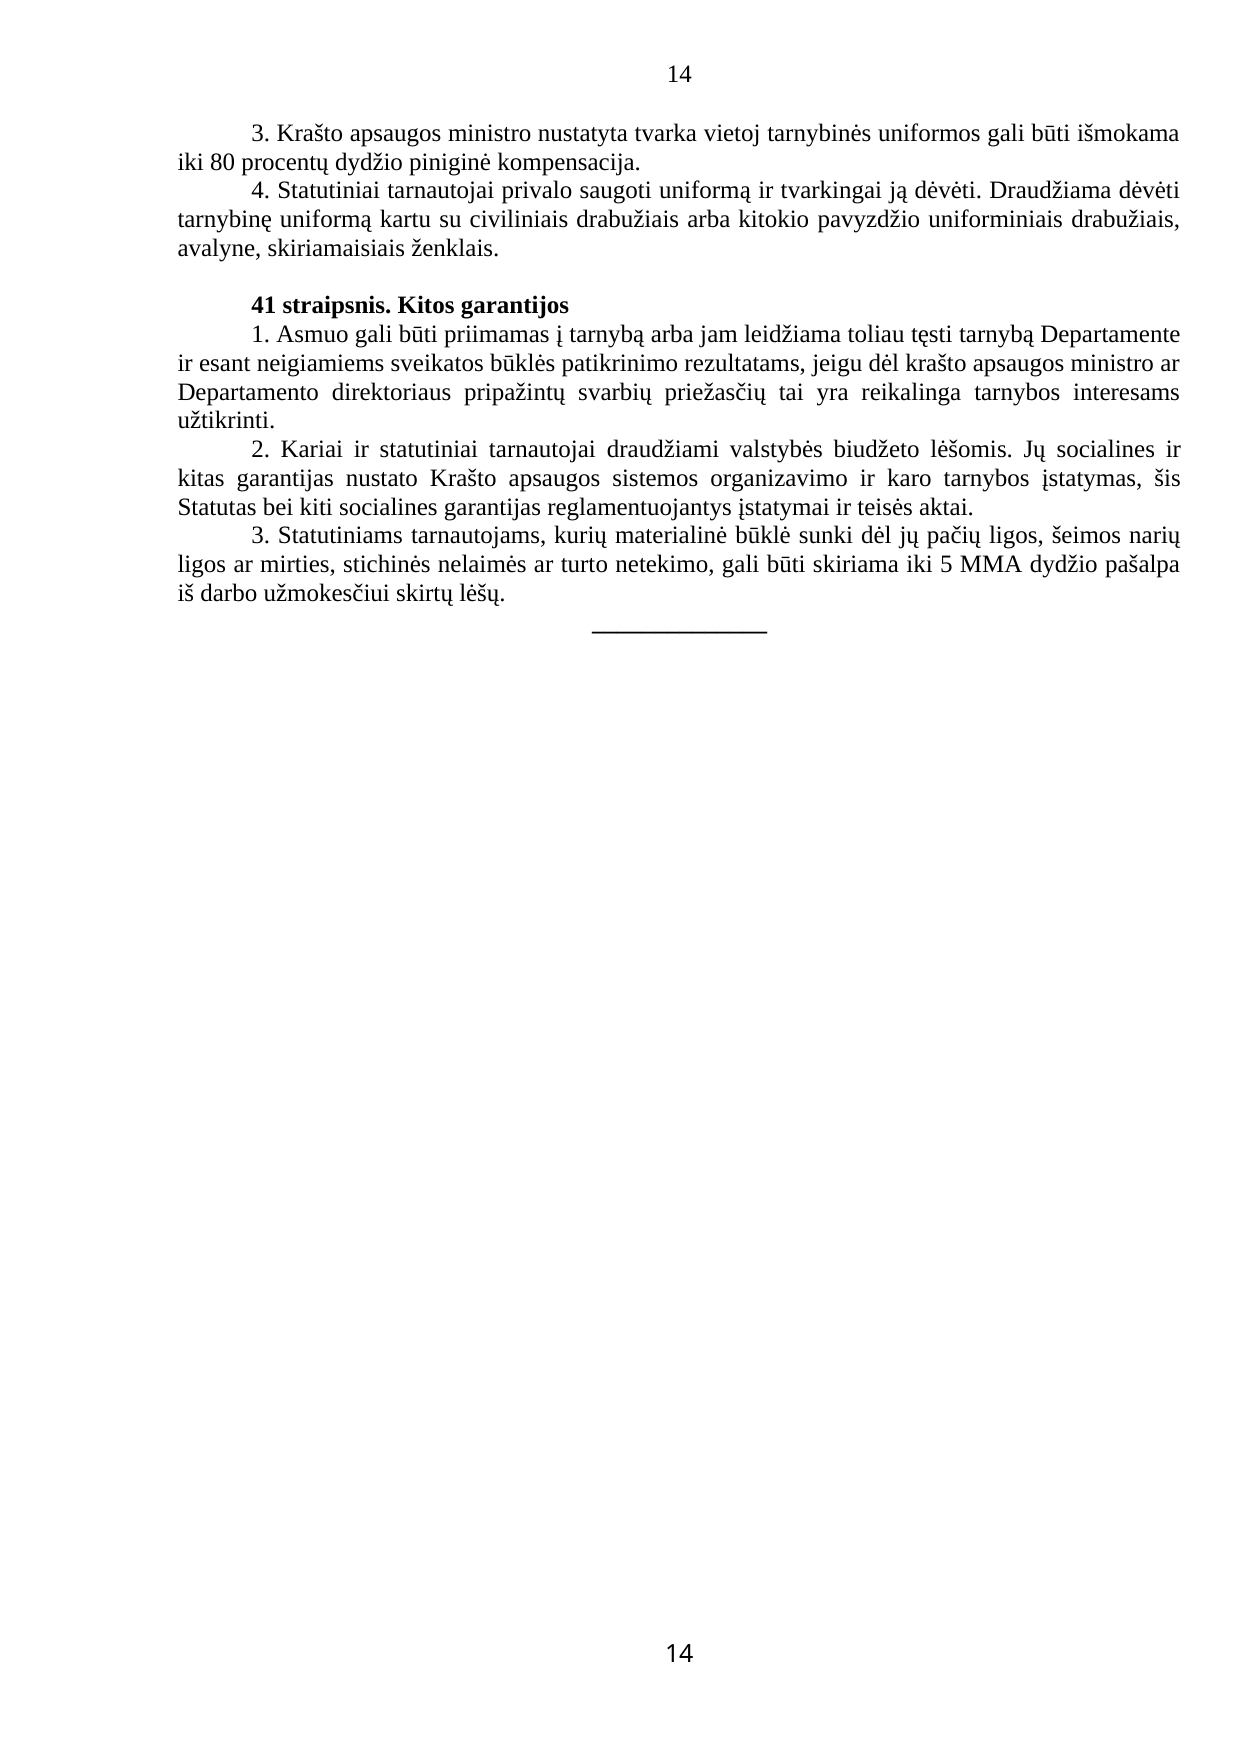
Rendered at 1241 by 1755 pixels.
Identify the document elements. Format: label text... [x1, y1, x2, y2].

text 4. Statutiniai tarnautojai privalo saugoti uniformą ir tvarkingai ją dėvėti. Draudžiama dėvėti tarnybinę uniformą kartu su civiliniais drabužiais arba kitokio pavyzdžio uniforminiais drabužiais, avalyne, skiriamaisiais ženklais. [177, 176, 1181, 262]
text 2. Kariai ir statutiniai tarnautojai draudžiami valstybės biudžeto lėšomis. Jų socialines ir kitas garantijas nustato Krašto apsaugos sistemos organizavimo ir karo tarnybos įstatymas, šis Statutas bei kiti socialines garantijas reglamentuojantys įstatymai ir teisės aktai. [177, 434, 1181, 521]
text 3. Krašto apsaugos ministro nustatyta tvarka vietoj tarnybinės uniformos gali būti išmokama iki 80 procentų dydžio piniginė kompensacija. [177, 118, 1181, 176]
text 41 straipsnis. Kitos garantijos [177, 291, 1181, 319]
text 1. Asmuo gali būti priimamas į tarnybą arba jam leidžiama toliau tęsti tarnybą Departamente ir esant neigiamiems sveikatos būklės patikrinimo rezultatams, jeigu dėl krašto apsaugos ministro ar Departamento direktoriaus pripažintų svarbių priežasčių tai yra reikalinga tarnybos interesams užtikrinti. [177, 319, 1181, 434]
text 3. Statutiniams tarnautojams, kurių materialinė būklė sunki dėl jų pačių ligos, šeimos narių ligos ar mirties, stichinės nelaimės ar turto netekimo, gali būti skiriama iki 5 MMA dydžio pašalpa iš darbo užmokesčiui skirtų lėšų. [177, 521, 1181, 607]
text ______________ [177, 607, 1181, 636]
